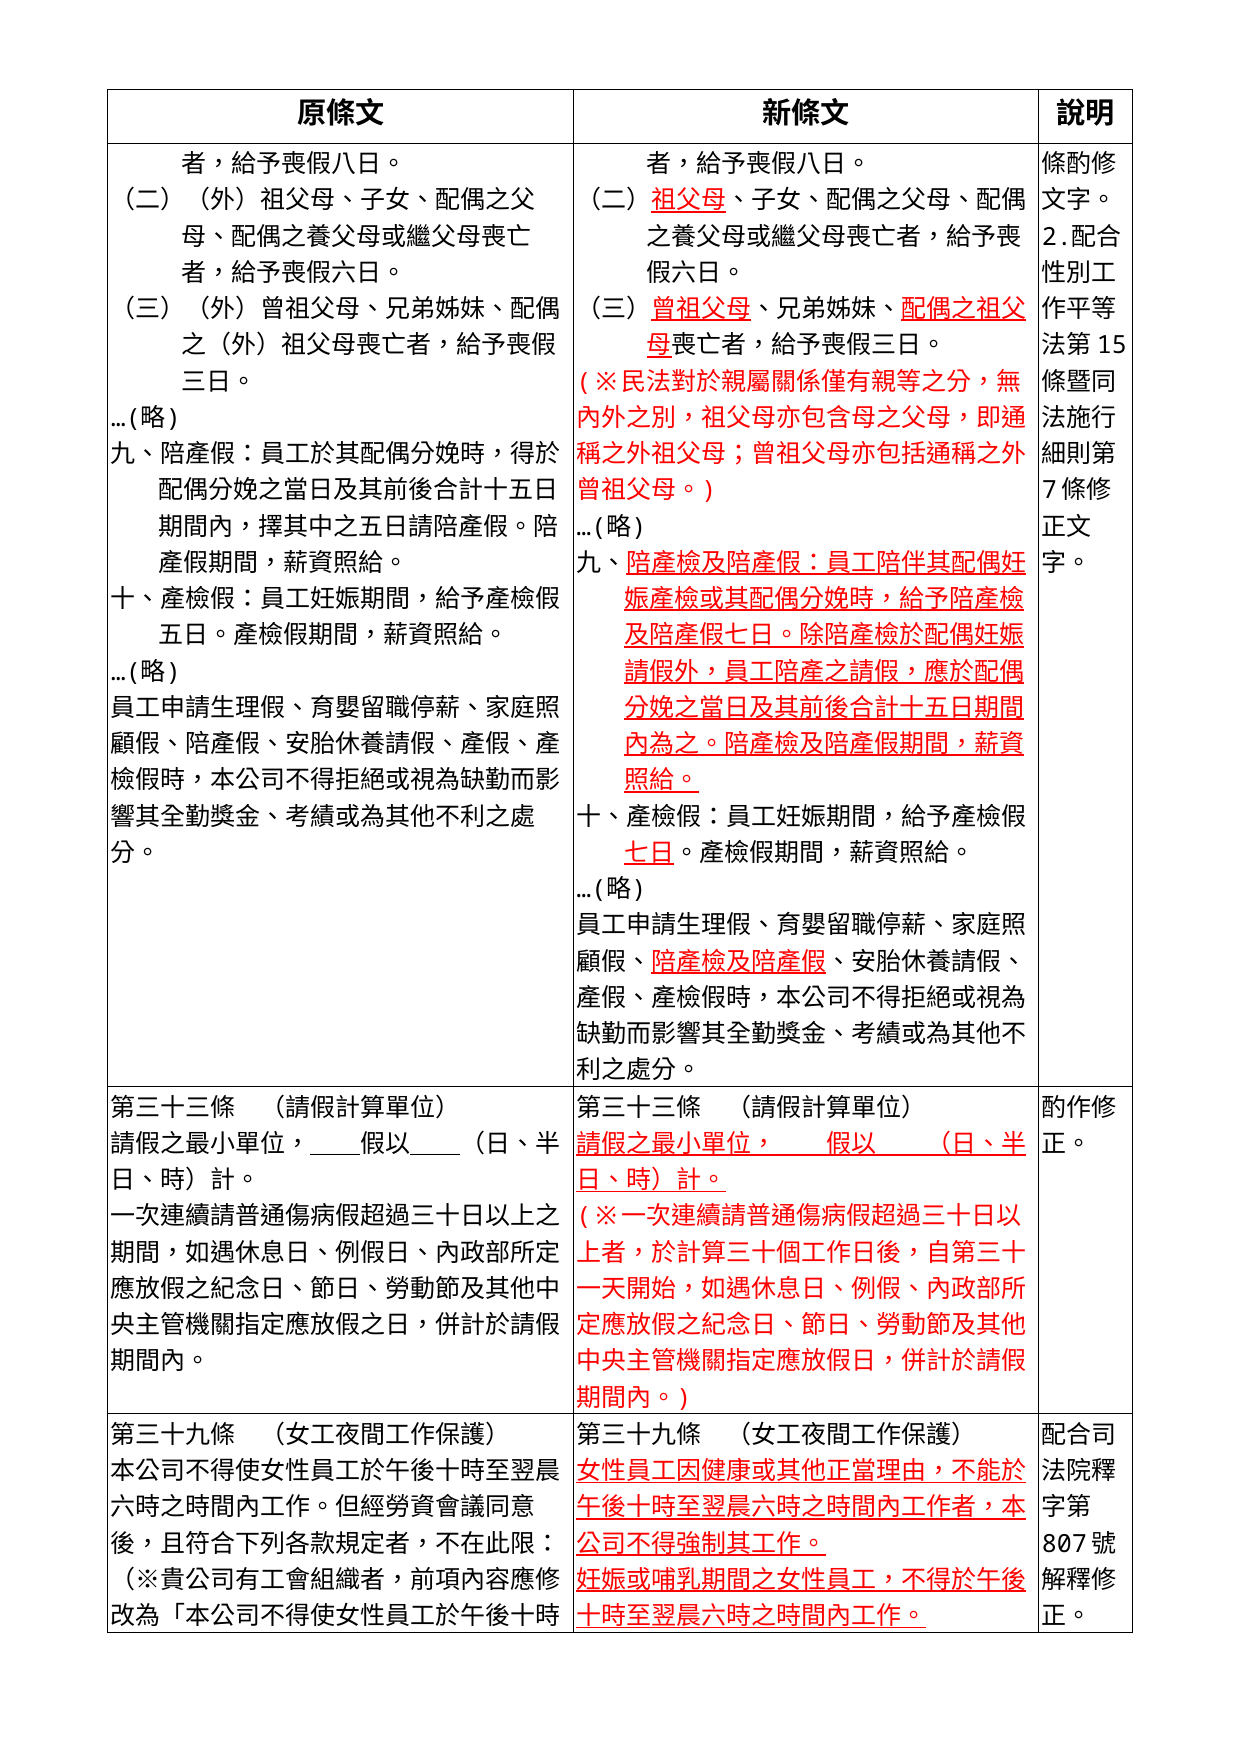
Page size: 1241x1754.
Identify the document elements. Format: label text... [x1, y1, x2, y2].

table_header 新條文 [574, 90, 1038, 142]
table_header 原條文 [108, 90, 573, 142]
table_cell 第三十三條 （請假計算單位） 請假之最小單位，＿＿假以＿＿（日、半日、時）計。 (※一次連續請普通傷病假超過三十日以上者，於計算三十個工作日後，自第三十一天開始，如遇休息日、例假、內政部所定應放假之紀念日、節日、勞動節及其他中央主管機關指定應放假日，併計於請假期間內。) [574, 1087, 1038, 1413]
table_cell 配合司法院釋字第807號解釋修正。 [1039, 1414, 1132, 1632]
table_cell 第三十九條 （女工夜間工作保護） 本公司不得使女性員工於午後十時至翌晨六時之時間內工作。但經勞資會議同意後，且符合下列各款規定者，不在此限： （※貴公司有工會組織者，前項內容應修改為「本公司不得使女性員工於午後十時 [108, 1414, 573, 1632]
table_cell 者，給予喪假八日。 （二）（外）祖父母、子女、配偶之父母、配偶之養父母或繼父母喪亡者，給予喪假六日。 （三）（外）曾祖父母、兄弟姊妹、配偶之（外）祖父母喪亡者，給予喪假三日。 …(略) 九、陪產假：員工於其配偶分娩時，得於配偶分娩之當日及其前後合計十五日期間內，擇其中之五日請陪產假。陪產假期間，薪資照給。 十、產檢假：員工妊娠期間，給予產檢假五日。產檢假期間，薪資照給。 …(略) 員工申請生理假、育嬰留職停薪、家庭照顧假、陪產假、安胎休養請假、產假、產檢假時，本公司不得拒絕或視為缺勤而影響其全勤獎金、考績或為其他不利之處分。 [108, 144, 573, 1086]
table_cell 條酌修文字。 2.配合性別工作平等法第15條暨同法施行細則第7條修正文字。 [1039, 144, 1132, 1086]
table_cell 第三十三條 （請假計算單位） 請假之最小單位，＿＿假以＿＿（日、半日、時）計。 一次連續請普通傷病假超過三十日以上之期間，如遇休息日、例假日、內政部所定應放假之紀念日、節日、勞動節及其他中央主管機關指定應放假之日，併計於請假期間內。 [108, 1087, 573, 1413]
table_cell 酌作修正。 [1039, 1087, 1132, 1413]
table_header 說明 [1039, 90, 1132, 142]
table_cell 第三十九條 （女工夜間工作保護） 女性員工因健康或其他正當理由，不能於午後十時至翌晨六時之時間內工作者，本公司不得強制其工作。 妊娠或哺乳期間之女性員工，不得於午後十時至翌晨六時之時間內工作。 [574, 1414, 1038, 1632]
table_cell 者，給予喪假八日。 （二）祖父母、子女、配偶之父母、配偶之養父母或繼父母喪亡者，給予喪假六日。 （三）曾祖父母、兄弟姊妹、配偶之祖父母喪亡者，給予喪假三日。 (※民法對於親屬關係僅有親等之分，無內外之別，祖父母亦包含母之父母，即通稱之外祖父母；曾祖父母亦包括通稱之外曾祖父母。) …(略) 九、陪產檢及陪產假：員工陪伴其配偶妊娠產檢或其配偶分娩時，給予陪產檢及陪產假七日。除陪產檢於配偶妊娠請假外，員工陪產之請假，應於配偶分娩之當日及其前後合計十五日期間內為之。陪產檢及陪產假期間，薪資照給。 十、產檢假：員工妊娠期間，給予產檢假七日。產檢假期間，薪資照給。 …(略) 員工申請生理假、育嬰留職停薪、家庭照顧假、陪產檢及陪產假、安胎休養請假、產假、產檢假時，本公司不得拒絕或視為缺勤而影響其全勤獎金、考績或為其他不利之處分。 [574, 144, 1038, 1086]
